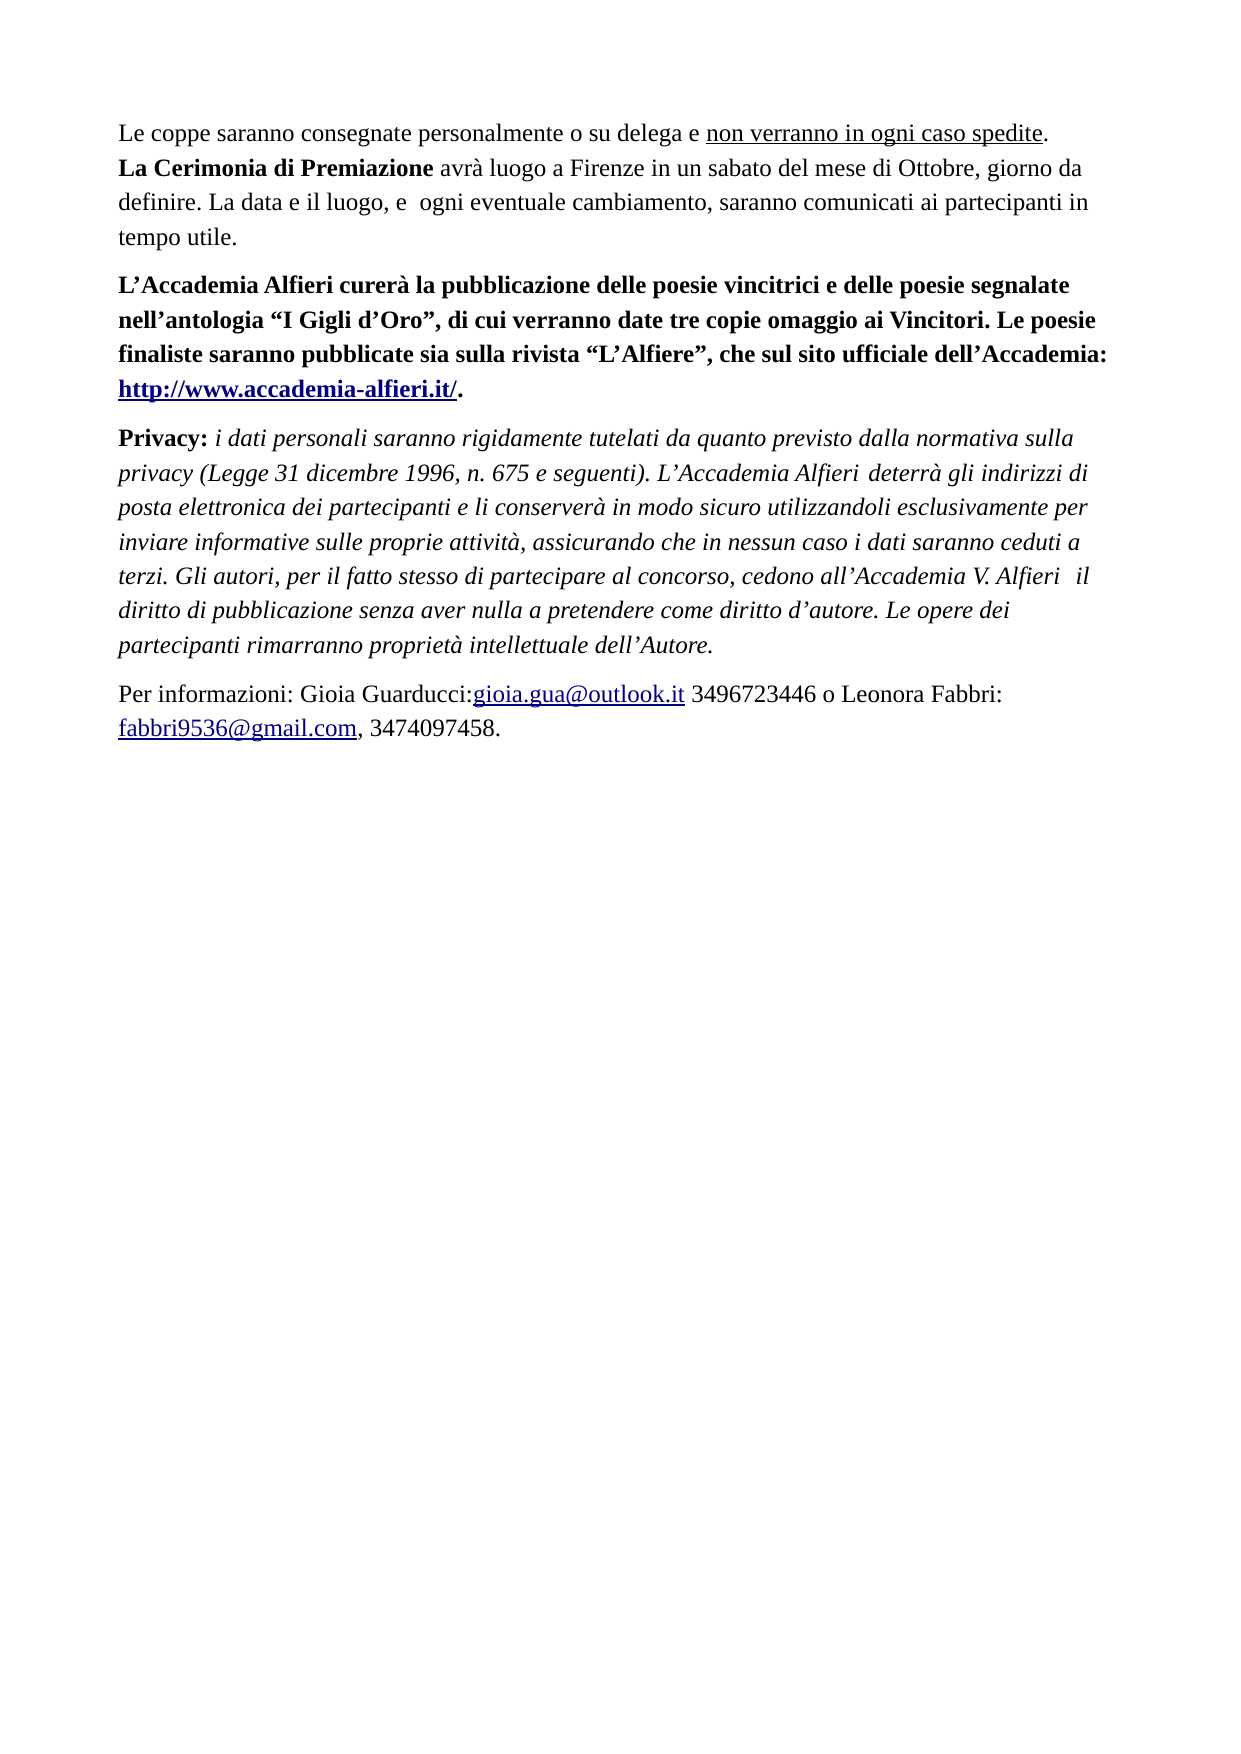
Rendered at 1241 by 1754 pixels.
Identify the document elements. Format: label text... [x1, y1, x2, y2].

text Privacy: i dati personali saranno rigidamente tutelati da quanto previsto dalla normativa sulla privacy (Legge 31 dicembre 1996, n. 675 e seguenti). L’Accademia Alfieri deterrà gli indirizzi di posta elettronica dei partecipanti e li conserverà in modo sicuro utilizzandoli esclusivamente per inviare informative sulle proprie attività, assicurando che in nessun caso i dati saranno ceduti a terzi. Gli autori, per il fatto stesso di partecipare al concorso, cedono all’Accademia V. Alfieri il diritto di pubblicazione senza aver nulla a pretendere come diritto d’autore. Le opere dei partecipanti rimarranno proprietà intellettuale dell’Autore. [118, 423, 1122, 659]
text Le coppe saranno consegnate personalmente o su delega e non verranno in ogni caso spedite. La Cerimonia di Premiazione avrà luogo a Firenze in un sabato del mese di Ottobre, giorno da definire. La data e il luogo, e ogni eventuale cambiamento, saranno comunicati ai partecipanti in tempo utile. [118, 118, 1122, 250]
text L’Accademia Alfieri curerà la pubblicazione delle poesie vincitrici e delle poesie segnalate nell’antologia “I Gigli d’Oro”, di cui verranno date tre copie omaggio ai Vincitori. Le poesie finaliste saranno pubblicate sia sulla rivista “L’Alfiere”, che sul sito ufficiale dell’Accademia: http://www.accademia-alfieri.it/. [118, 271, 1122, 403]
text Per informazioni: Gioia Guarducci:gioia.gua@outlook.it 3496723446 o Leonora Fabbri: fabbri9536@gmail.com, 3474097458. [118, 679, 1122, 777]
